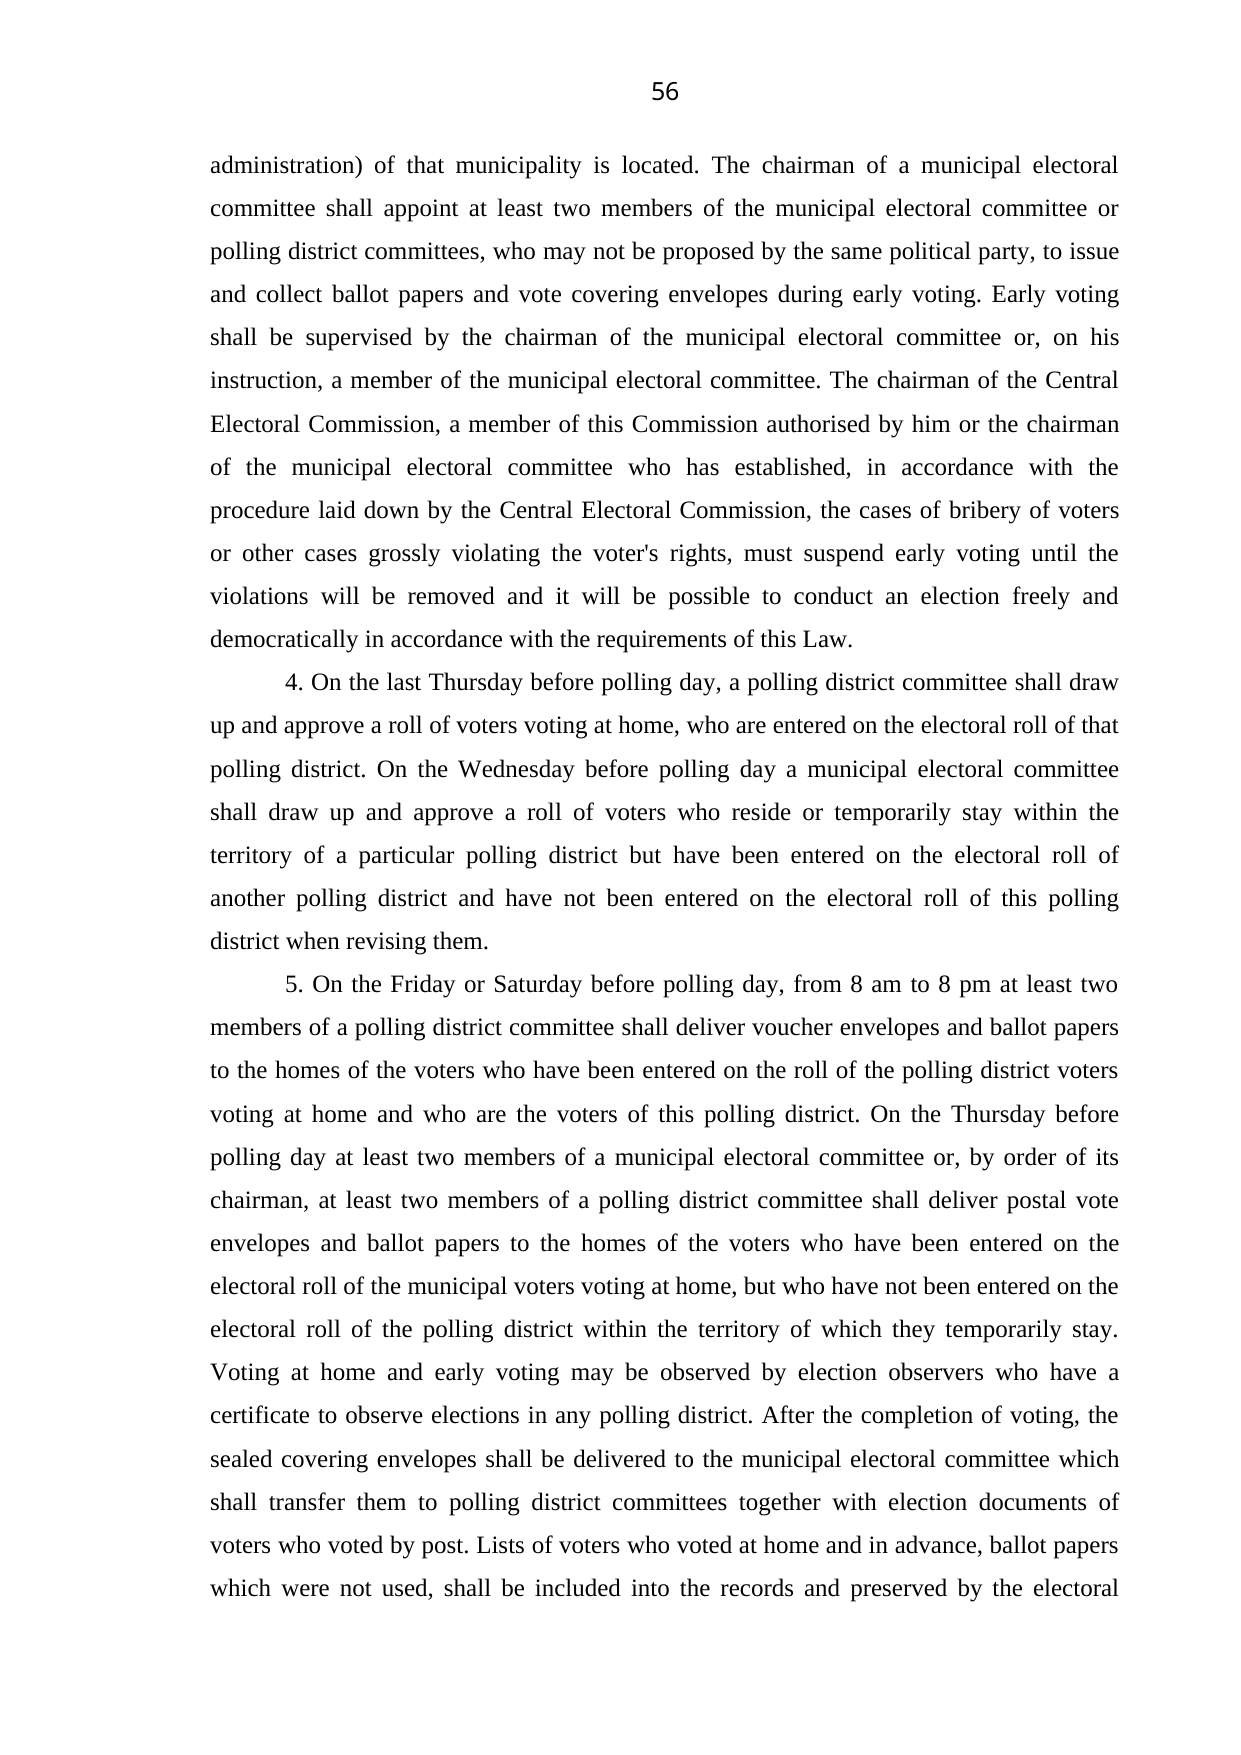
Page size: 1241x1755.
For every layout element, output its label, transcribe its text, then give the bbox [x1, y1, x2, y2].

text 4. On the last Thursday before polling day, a polling district committee shall draw up and approve a roll of voters voting at home, who are entered on the electoral roll of that polling district. On the Wednesday before polling day a municipal electoral committee shall draw up and approve a roll of voters who reside or temporarily stay within the territory of a particular polling district but have been entered on the electoral roll of another polling district and have not been entered on the electoral roll of this polling district when revising them. [210, 667, 1120, 955]
text 5. On the Friday or Saturday before polling day, from 8 am to 8 pm at least two members of a polling district committee shall deliver voucher envelopes and ballot papers to the homes of the voters who have been entered on the roll of the polling district voters voting at home and who are the voters of this polling district. On the Thursday before polling day at least two members of a municipal electoral committee or, by order of its chairman, at least two members of a polling district committee shall deliver postal vote envelopes and ballot papers to the homes of the voters who have been entered on the electoral roll of the municipal voters voting at home, but who have not been entered on the electoral roll of the polling district within the territory of which they temporarily stay. Voting at home and early voting may be observed by election observers who have a certificate to observe elections in any polling district. After the completion of voting, the sealed covering envelopes shall be delivered to the municipal electoral committee which shall transfer them to polling district committees together with election documents of voters who voted by post. Lists of voters who voted at home and in advance, ballot papers which were not used, shall be included into the records and preserved by the electoral [210, 969, 1120, 1602]
text administration) of that municipality is located. The chairman of a municipal electoral committee shall appoint at least two members of the municipal electoral committee or polling district committees, who may not be proposed by the same political party, to issue and collect ballot papers and vote covering envelopes during early voting. Early voting shall be supervised by the chairman of the municipal electoral committee or, on his instruction, a member of the municipal electoral committee. The chairman of the Central Electoral Commission, a member of this Commission authorised by him or the chairman of the municipal electoral committee who has established, in accordance with the procedure laid down by the Central Electoral Commission, the cases of bribery of voters or other cases grossly violating the voter's rights, must suspend early voting until the violations will be removed and it will be possible to conduct an election freely and democratically in accordance with the requirements of this Law. [210, 150, 1120, 653]
